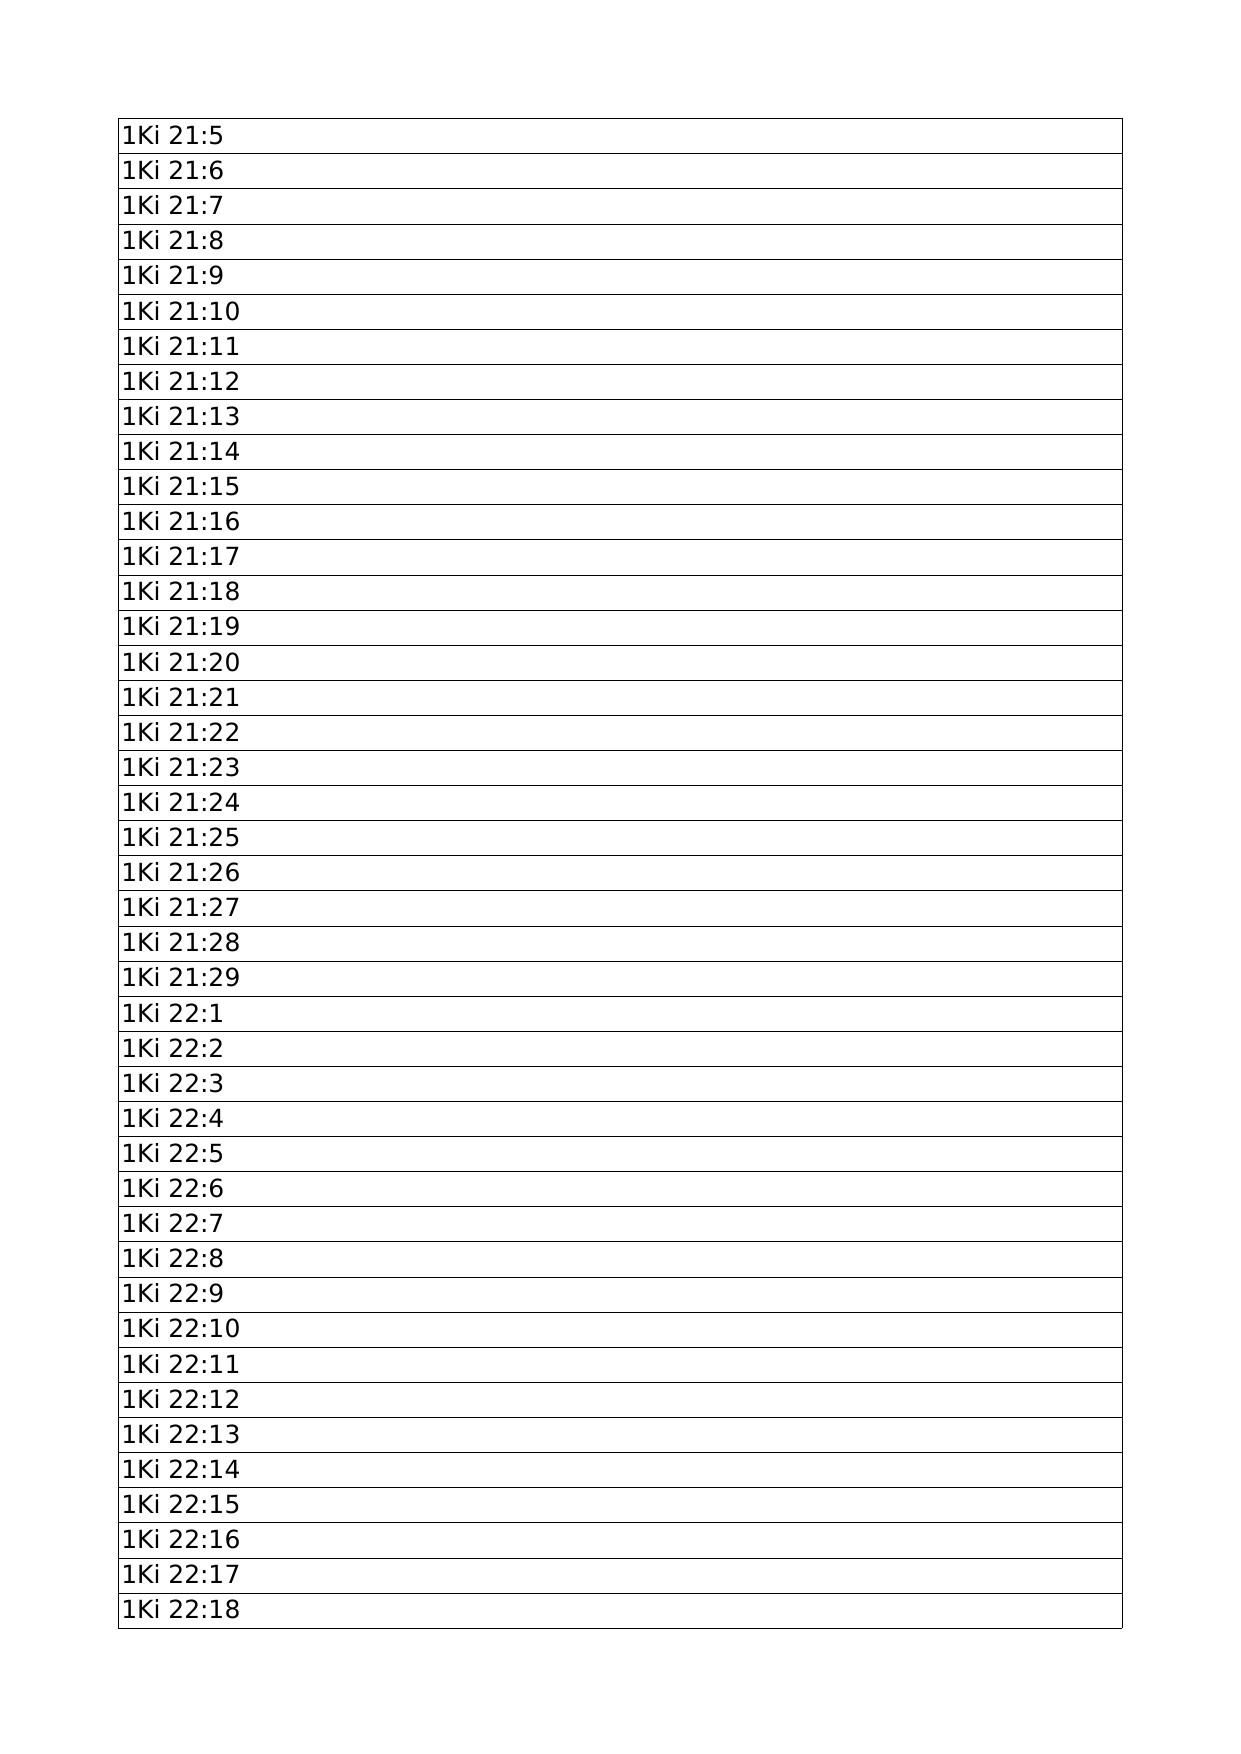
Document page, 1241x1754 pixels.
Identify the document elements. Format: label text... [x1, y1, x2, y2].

table_cell 1Ki 21:13 [119, 400, 1122, 434]
table_cell 1Ki 21:24 [119, 786, 1122, 820]
table_cell 1Ki 22:10 [119, 1313, 1122, 1347]
table_cell 1Ki 21:8 [119, 225, 1122, 258]
table_cell 1Ki 21:18 [119, 576, 1122, 609]
table_cell 1Ki 22:16 [119, 1523, 1122, 1557]
table_cell 1Ki 22:7 [119, 1207, 1122, 1241]
table_cell 1Ki 21:17 [119, 540, 1122, 574]
table_cell 1Ki 21:25 [119, 821, 1122, 855]
table_cell 1Ki 21:5 [119, 119, 1122, 153]
table_cell 1Ki 22:11 [119, 1348, 1122, 1382]
table_cell 1Ki 21:12 [119, 365, 1122, 399]
table_cell 1Ki 22:6 [119, 1172, 1122, 1206]
table_cell 1Ki 22:13 [119, 1418, 1122, 1452]
table_cell 1Ki 21:23 [119, 751, 1122, 785]
table_cell 1Ki 22:14 [119, 1453, 1122, 1487]
table_cell 1Ki 21:6 [119, 154, 1122, 188]
table_cell 1Ki 21:11 [119, 330, 1122, 364]
table_cell 1Ki 21:14 [119, 435, 1122, 469]
table_cell 1Ki 21:19 [119, 611, 1122, 645]
table_cell 1Ki 21:10 [119, 295, 1122, 329]
table_cell 1Ki 22:9 [119, 1278, 1122, 1312]
table_cell 1Ki 22:4 [119, 1102, 1122, 1136]
table_cell 1Ki 22:2 [119, 1032, 1122, 1066]
table_cell 1Ki 22:5 [119, 1137, 1122, 1171]
table_cell 1Ki 21:15 [119, 470, 1122, 504]
table_cell 1Ki 21:26 [119, 856, 1122, 890]
table_cell 1Ki 22:1 [119, 997, 1122, 1031]
table_cell 1Ki 21:20 [119, 646, 1122, 680]
table_cell 1Ki 21:21 [119, 681, 1122, 715]
table_cell 1Ki 22:12 [119, 1383, 1122, 1417]
table_cell 1Ki 22:8 [119, 1242, 1122, 1277]
table_cell 1Ki 21:27 [119, 891, 1122, 926]
table_cell 1Ki 21:29 [119, 962, 1122, 996]
table_cell 1Ki 22:15 [119, 1488, 1122, 1522]
table_cell 1Ki 22:18 [119, 1594, 1122, 1628]
table_cell 1Ki 21:28 [119, 927, 1122, 961]
table_cell 1Ki 22:17 [119, 1559, 1122, 1592]
table_cell 1Ki 21:9 [119, 260, 1122, 294]
table_cell 1Ki 21:7 [119, 189, 1122, 223]
table_cell 1Ki 22:3 [119, 1067, 1122, 1101]
table_cell 1Ki 21:16 [119, 505, 1122, 539]
table_cell 1Ki 21:22 [119, 716, 1122, 750]
